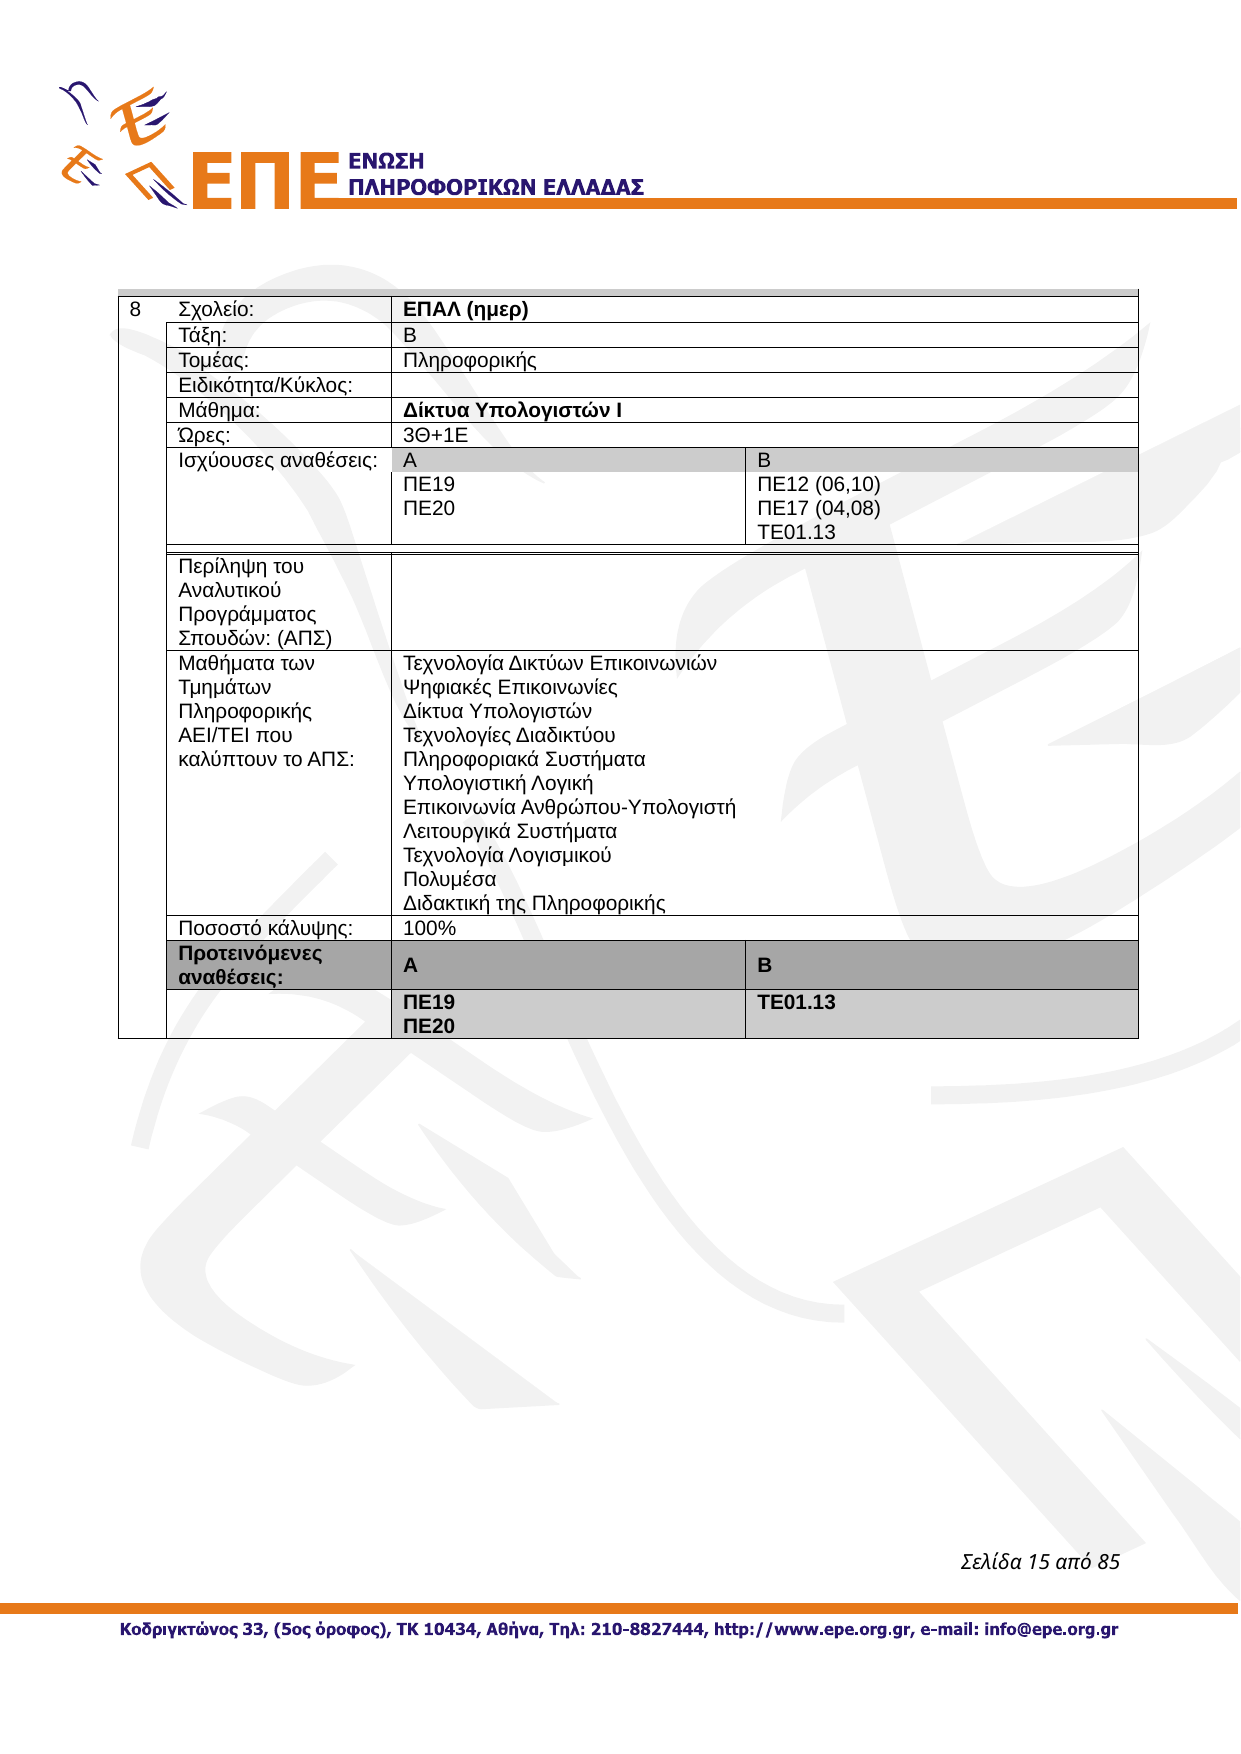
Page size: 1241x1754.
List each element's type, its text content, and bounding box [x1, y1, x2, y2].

table_cell 8 [119, 297, 167, 1038]
table_cell [167, 990, 391, 1038]
table_cell [392, 555, 1138, 650]
table_cell Α [392, 941, 745, 989]
table_cell [392, 373, 1138, 397]
table_cell Τεχνολογία Δικτύων Επικοινωνιών Ψηφιακές Επικοινωνίες Δίκτυα Υπολογιστών Τεχνολογίες Διαδικτύου Πληροφοριακά Συστήματα Υπολογιστική Λογική Επικοινωνία Ανθρώπου-Υπολογιστή Λειτουργικά Συστήματα Τεχνολογία Λογισμικού Πολυμέσα Διδακτική της Πληροφορικής [392, 651, 1138, 915]
table_cell Μαθήματα των Τμημάτων Πληροφορικής ΑΕΙ/ΤΕΙ που καλύπτουν το ΑΠΣ: [167, 651, 391, 915]
table_cell Β [746, 941, 1138, 989]
table_cell ΠΕ12 (06,10) ΠΕ17 (04,08) TE01.13 [746, 472, 1138, 544]
table_header Α [392, 448, 745, 472]
table_header [118, 289, 167, 296]
table_header Β [746, 448, 1138, 472]
table_cell ΠΕ19 ΠΕ20 [392, 990, 745, 1038]
table_cell Τομέας: [167, 348, 391, 372]
table_cell Δίκτυα Υπολογιστών Ι [392, 398, 1138, 422]
table_cell TE01.13 [746, 990, 1138, 1038]
table_header [392, 289, 1138, 296]
table_cell Περίληψη του Αναλυτικού Προγράμματος Σπουδών: (ΑΠΣ) [167, 555, 391, 650]
table_cell Ποσοστό κάλυψης: [167, 916, 391, 940]
table_cell Τάξη: [167, 323, 391, 347]
table_cell Ισχύουσες αναθέσεις: [167, 448, 392, 544]
table_cell Ειδικότητα/Κύκλος: [167, 373, 391, 397]
table_cell 3Θ+1Ε [392, 423, 1138, 447]
table_cell Πληροφορικής [392, 348, 1138, 372]
table_cell [167, 545, 392, 552]
table_cell 100% [392, 916, 1138, 940]
table_cell Β [392, 323, 1138, 347]
table_header Σχολείο: [167, 297, 391, 322]
table_cell ΠΕ19 ΠΕ20 [392, 472, 745, 544]
table_cell Μάθημα: [167, 398, 391, 422]
table_header ΕΠΑΛ (ημερ) [392, 297, 1138, 322]
table_cell Προτεινόμενες αναθέσεις: [167, 941, 391, 989]
table_cell Ώρες: [167, 423, 391, 447]
table_header [167, 289, 392, 296]
table_cell [392, 545, 1138, 552]
